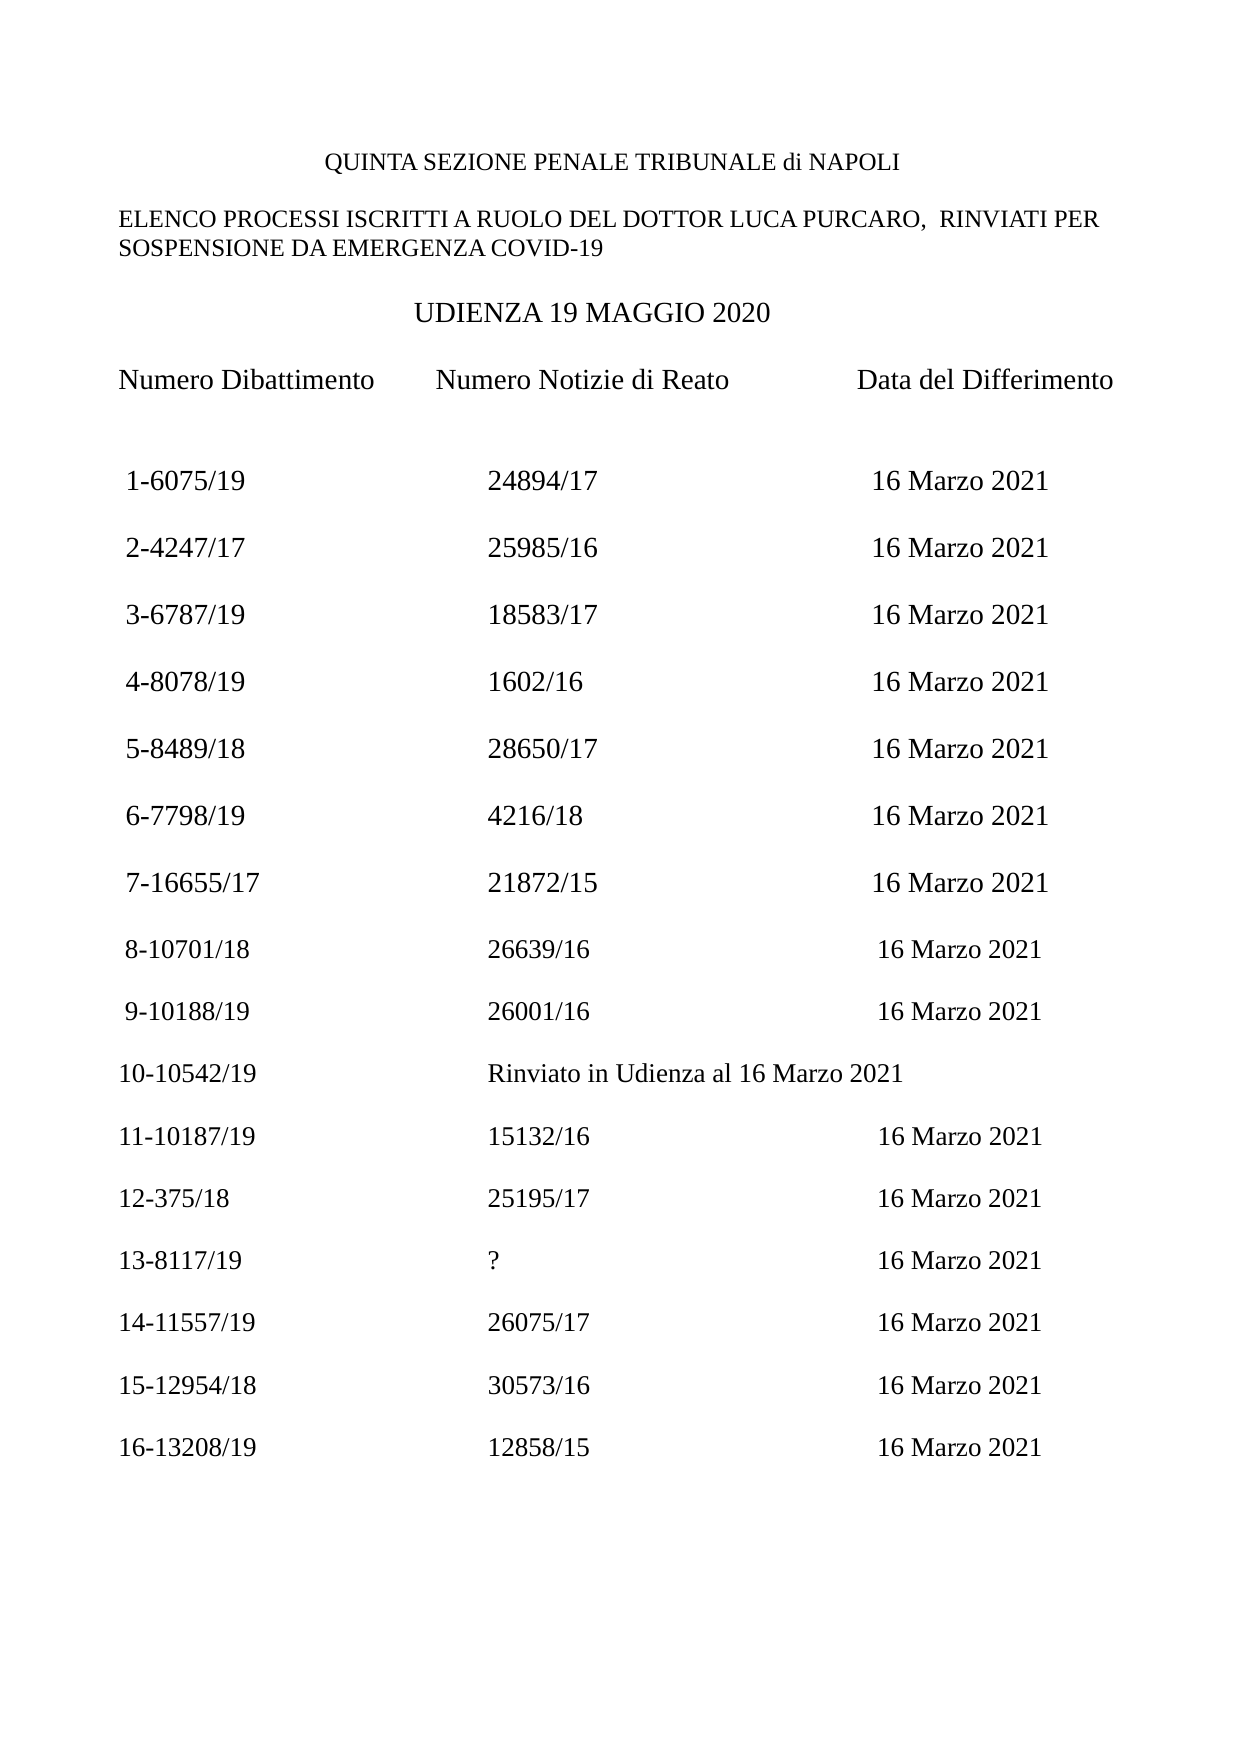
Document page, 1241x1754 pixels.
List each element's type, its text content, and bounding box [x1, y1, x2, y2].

text UDIENZA 19 MAGGIO 2020 [118, 295, 1122, 329]
text 6-7798/19 4216/18 16 Marzo 2021 [118, 798, 1122, 832]
text 3-6787/19 18583/17 16 Marzo 2021 [118, 597, 1122, 631]
text 9-10188/19 26001/16 16 Marzo 2021 [118, 995, 1122, 1026]
text 4-8078/19 1602/16 16 Marzo 2021 [118, 664, 1122, 698]
text 7-16655/17 21872/15 16 Marzo 2021 [118, 866, 1122, 899]
text 5-8489/18 28650/17 16 Marzo 2021 [118, 731, 1122, 765]
text 8-10701/18 26639/16 16 Marzo 2021 [118, 933, 1122, 964]
text 14-11557/19 26075/17 16 Marzo 2021 [118, 1306, 1122, 1338]
text QUINTA SEZIONE PENALE TRIBUNALE di NAPOLI [118, 147, 1122, 176]
text 16-13208/19 12858/15 16 Marzo 2021 [118, 1431, 1122, 1462]
text 11-10187/19 15132/16 16 Marzo 2021 [118, 1119, 1122, 1151]
text Numero Dibattimento Numero Notizie di Reato Data del Differimento [118, 362, 1122, 396]
text 2-4247/17 25985/16 16 Marzo 2021 [118, 530, 1122, 564]
text 15-12954/18 30573/16 16 Marzo 2021 [118, 1369, 1122, 1400]
text 1-6075/19 24894/17 16 Marzo 2021 [118, 463, 1122, 497]
text 10-10542/19 Rinviato in Udienza al 16 Marzo 2021 [118, 1057, 1122, 1088]
text 12-375/18 25195/17 16 Marzo 2021 [118, 1182, 1122, 1213]
text 13-8117/19 ? 16 Marzo 2021 [118, 1244, 1122, 1275]
text ELENCO PROCESSI ISCRITTI A RUOLO DEL DOTTOR LUCA PURCARO, RINVIATI PER SOSPENSIONE DA EMERGENZA COVID-19 [118, 204, 1122, 262]
